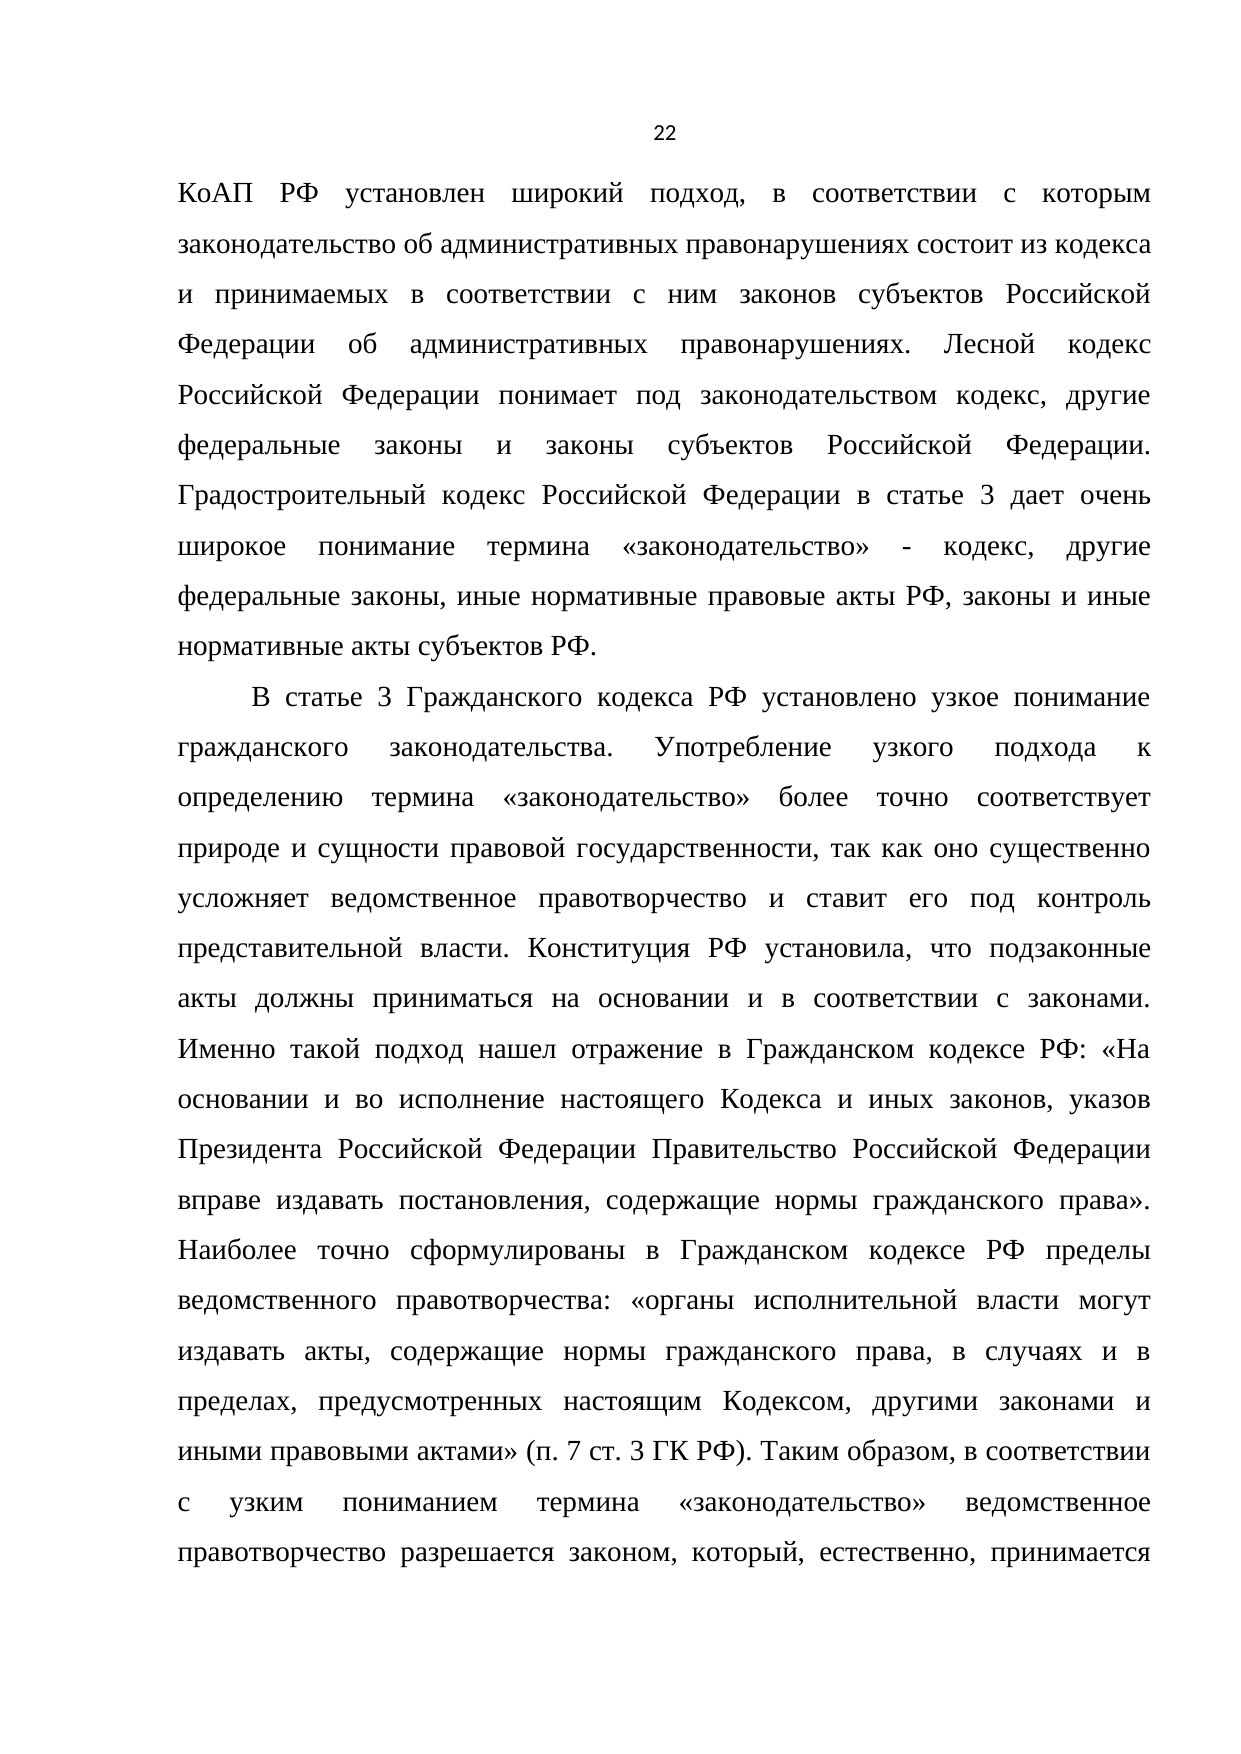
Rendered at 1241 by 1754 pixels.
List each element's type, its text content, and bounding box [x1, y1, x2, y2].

text В статье 3 Гражданского кодекса РФ установлено узкое понимание гражданского законодательства. Употребление узкого подхода к определению термина «законодательство» более точно соответствует природе и сущности правовой государственности, так как оно существенно усложняет ведомственное правотворчество и ставит его под контроль представительной власти. Конституция РФ установила, что подзаконные акты должны приниматься на основании и в соответствии с законами. Именно такой подход нашел отражение в Гражданском кодексе РФ: «На основании и во исполнение настоящего Кодекса и иных законов, указов Президента Российской Федерации Правительство Российской Федерации вправе издавать постановления, содержащие нормы гражданского права». Наиболее точно сформулированы в Гражданском кодексе РФ пределы ведомственного правотворчества: «органы исполнительной власти могут издавать акты, содержащие нормы гражданского права, в случаях и в пределах, предусмотренных настоящим Кодексом, другими законами и иными правовыми актами» (п. 7 ст. 3 ГК РФ). Таким образом, в соответствии с узким пониманием термина «законодательство» ведомственное правотворчество разрешается законом, который, естественно, принимается раньше.Так же можно понять,что законодательство это основная форма правотворческой деятельности и подразумевает суверенитет народа. [177, 679, 1152, 1568]
text КоАП РФ установлен широкий подход, в соответствии с которым законодательство об административных правонарушениях состоит из кодекса и принимаемых в соответствии с ним законов субъектов Российской Федерации об административных правонарушениях. Лесной кодекс Российской Федерации понимает под законодательством кодекс, другие федеральные законы и законы субъектов Российской Федерации. Градостроительный кодекс Российской Федерации в статье 3 дает очень широкое понимание термина «законодательство» - кодекс, другие федеральные законы, иные нормативные правовые акты РФ, законы и иные нормативные акты субъектов РФ. [177, 176, 1152, 662]
